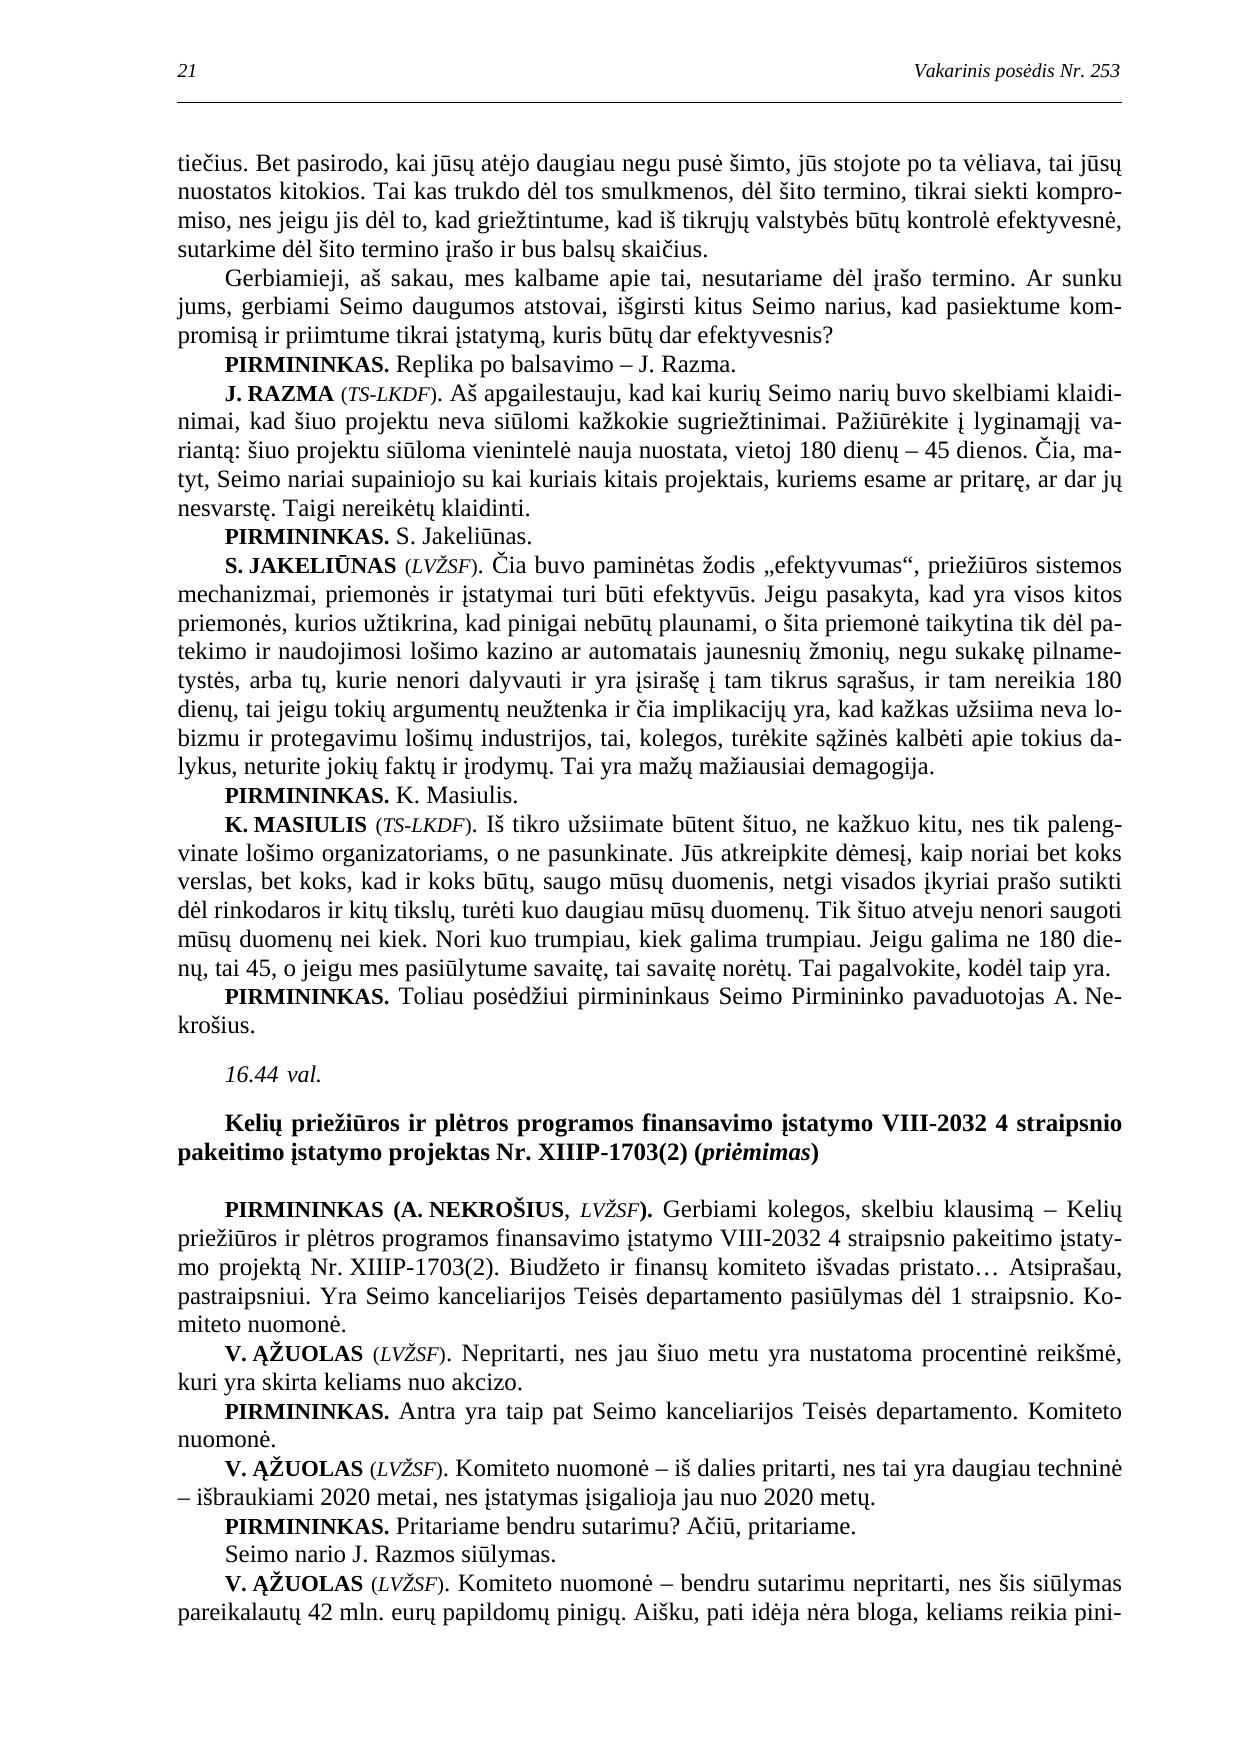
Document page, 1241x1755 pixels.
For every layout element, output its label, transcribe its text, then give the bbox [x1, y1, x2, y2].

text PIRMININKAS. K. Ma­siu­lis. [177, 780, 1122, 809]
text PIRMININKAS. An­tra yra taip pat Sei­mo kan­ce­lia­ri­jos Tei­sės de­par­ta­men­to. Ko­mi­te­to nuo­mo­nė. [177, 1396, 1122, 1453]
text J. RAZMA (TS-LKDF). Aš ap­gai­les­tau­ju, kad kai ku­rių Sei­mo na­rių bu­vo skel­bia­mi klai­di­ni­mai, kad šiuo pro­jek­tu ne­va siū­lo­mi kaž­ko­kie su­griež­ti­ni­mai. Pa­žiū­rė­ki­te į ly­gi­na­mą­jį va­rian­tą: šiuo pro­jek­tu siū­lo­ma vie­nin­te­lė nau­ja nuo­sta­ta, vie­toj 180 die­nų – 45 die­nos. Čia, ma­tyt, Sei­mo na­riai su­pai­nio­jo su kai ku­ria­is ki­tais pro­jek­tais, ku­riems esa­me ar pri­ta­rę, ar dar jų ne­svars­tę. Tai­gi ne­rei­kė­tų klai­din­ti. [177, 378, 1122, 521]
text PIRMININKAS. S. Ja­ke­liū­nas. [177, 521, 1122, 550]
text PIRMININKAS. Pri­ta­ria­me ben­dru su­ta­ri­mu? Ačiū, pri­ta­ria­me. [177, 1511, 1122, 1539]
text S. JAKELIŪNAS (LVŽSF). Čia bu­vo pa­mi­nė­tas žo­dis „efek­ty­vu­mas“, prie­žiū­ros sis­te­mos me­cha­niz­mai, prie­mo­nės ir įsta­ty­mai tu­ri bū­ti efek­ty­vūs. Jei­gu pa­sa­ky­ta, kad yra vi­sos ki­tos prie­mo­nės, ku­rios už­tik­ri­na, kad pi­ni­gai ne­bū­tų plau­na­mi, o ši­ta prie­mo­nė tai­ky­ti­na tik dėl pa­te­ki­mo ir nau­do­ji­mo­si lo­ši­mo ka­zi­no ar au­to­ma­tais jau­nes­nių žmo­nių, ne­gu su­ka­kę pil­na­me­tys­tės, ar­ba tų, ku­rie ne­no­ri da­ly­vau­ti ir yra įsi­ra­šę į tam tik­rus są­ra­šus, ir tam ne­rei­kia 180 die­nų, tai jei­gu to­kių ar­gu­men­tų ne­už­ten­ka ir čia im­pli­ka­ci­jų yra, kad kaž­kas už­si­i­ma ne­va lo­biz­mu ir pro­te­ga­vi­mu lo­ši­mų in­dust­ri­jos, tai, ko­le­gos, tu­rė­ki­te są­ži­nės kal­bė­ti apie to­kius da­ly­kus, ne­tu­ri­te jo­kių fak­tų ir įro­dy­mų. Tai yra ma­žų ma­žiau­siai de­ma­go­gi­ja. [177, 550, 1122, 780]
text V. ĄŽUOLAS (LVŽSF). Ko­mi­te­to nuo­mo­nė – ben­dru su­ta­ri­mu ne­pri­tar­ti, nes šis siū­ly­mas pa­rei­ka­lau­tų 42 mln. eu­rų pa­pil­do­mų pi­ni­gų. Aiš­ku, pa­ti idė­ja nė­ra blo­ga, ke­liams rei­kia pi­ni­ [177, 1568, 1122, 1626]
text V. ĄŽUOLAS (LVŽSF). Ne­pri­tar­ti, nes jau šiuo me­tu yra nu­sta­to­ma pro­cen­ti­nė reikš­mė, ku­ri yra skir­ta ke­liams nuo ak­ci­zo. [177, 1338, 1122, 1396]
text Sei­mo na­rio J. Raz­mos siū­ly­mas. [177, 1539, 1122, 1568]
text PIRMININKAS (A. NEKROŠIUS, LVŽSF). Ger­bia­mi ko­le­gos, skel­biu klau­si­mą – Ke­lių prie­žiū­ros ir plėt­ros pro­gra­mos fi­nan­sa­vi­mo įsta­ty­mo VIII-2032 4 straips­nio pa­kei­ti­mo įsta­ty­mo pro­jek­tą Nr. XIIIP-1703(2). Biu­dže­to ir fi­nan­sų ko­mi­te­to iš­va­das pri­sta­to… At­si­pra­šau, pa­straips­niui. Yra Sei­mo kan­ce­lia­ri­jos Tei­sės de­par­ta­men­to pa­siū­ly­mas dėl 1 straips­nio. Ko­mi­te­to nuo­mo­nė. [177, 1194, 1122, 1338]
text V. ĄŽUOLAS (LVŽSF). Ko­mi­te­to nuo­mo­nė – iš da­lies pri­tar­ti, nes tai yra dau­giau tech­ni­nė – iš­brau­kia­mi 2020 me­tai, nes įsta­ty­mas įsi­ga­lio­ja jau nuo 2020 metų. [177, 1453, 1122, 1511]
text Ke­lių prie­žiū­ros ir plėt­ros pro­gra­mos fi­nan­sa­vi­mo įsta­ty­mo VIII-2032 4 straips­nio pa­kei­ti­mo įsta­ty­mo pro­jek­tas Nr. XIIIP-1703(2) (pri­ėmi­mas) [177, 1108, 1122, 1166]
text Ger­bia­mie­ji, aš sa­kau, mes kal­ba­me apie tai, ne­su­ta­ria­me dėl įra­šo ter­mi­no. Ar sun­ku jums, ger­bia­mi Sei­mo dau­gu­mos at­sto­vai, iš­girs­ti ki­tus Sei­mo na­rius, kad pa­siek­tu­me kom­pro­mi­są ir pri­im­tu­me tik­rai įsta­ty­mą, ku­ris bū­tų dar efek­ty­ves­nis? [177, 263, 1122, 349]
text PIRMININKAS. Re­pli­ka po bal­sa­vi­mo – J. Raz­ma. [177, 349, 1122, 378]
text PIRMININKAS. To­liau po­sė­džiui pir­mi­nin­kaus Sei­mo Pir­mi­nin­ko pa­va­duo­to­jas A. Ne­kro­šius. [177, 981, 1122, 1039]
text K. MASIULIS (TS-LKDF). Iš tik­ro už­si­i­ma­te bū­tent ši­tuo, ne kaž­kuo ki­tu, nes tik pa­leng­vina­te lo­ši­mo or­ga­ni­za­to­riams, o ne pa­sun­ki­na­te. Jūs at­kreip­ki­te dė­me­sį, kaip no­riai bet koks ver­slas, bet koks, kad ir koks bū­tų, sau­go mū­sų duo­me­nis, net­gi vi­sa­dos įky­riai pra­šo su­tik­ti dėl rin­ko­da­ros ir ki­tų tiks­lų, tu­rė­ti kuo dau­giau mū­sų duo­me­nų. Tik ši­tuo at­ve­ju ne­no­ri sau­go­ti mū­sų duo­me­nų nei kiek. No­ri kuo trum­piau, kiek ga­li­ma trum­piau. Jei­gu ga­li­ma ne 180 die­nų, tai 45, o jei­gu mes pa­siū­ly­tu­me sa­vai­tę, tai sa­vai­tę no­rė­tų. Tai pa­gal­vo­ki­te, ko­dėl taip yra. [177, 809, 1122, 981]
text 16.44 val. [224, 1060, 1122, 1087]
text tie­čius. Bet pa­si­ro­do, kai jū­sų at­ėjo dau­giau ne­gu pu­sė šim­to, jūs sto­jo­te po ta vė­lia­va, tai jū­sų nuo­sta­tos ki­to­kios. Tai kas truk­do dėl tos smul­kme­nos, dėl ši­to ter­mi­no, tik­rai siek­ti kom­pro­mi­so, nes jei­gu jis dėl to, kad griež­tin­tu­me, kad iš tik­rų­jų vals­ty­bės bū­tų kon­tro­lė efek­ty­ves­nė, su­tar­ki­me dėl ši­to ter­mi­no įra­šo ir bus bal­sų skai­čius. [177, 148, 1122, 263]
